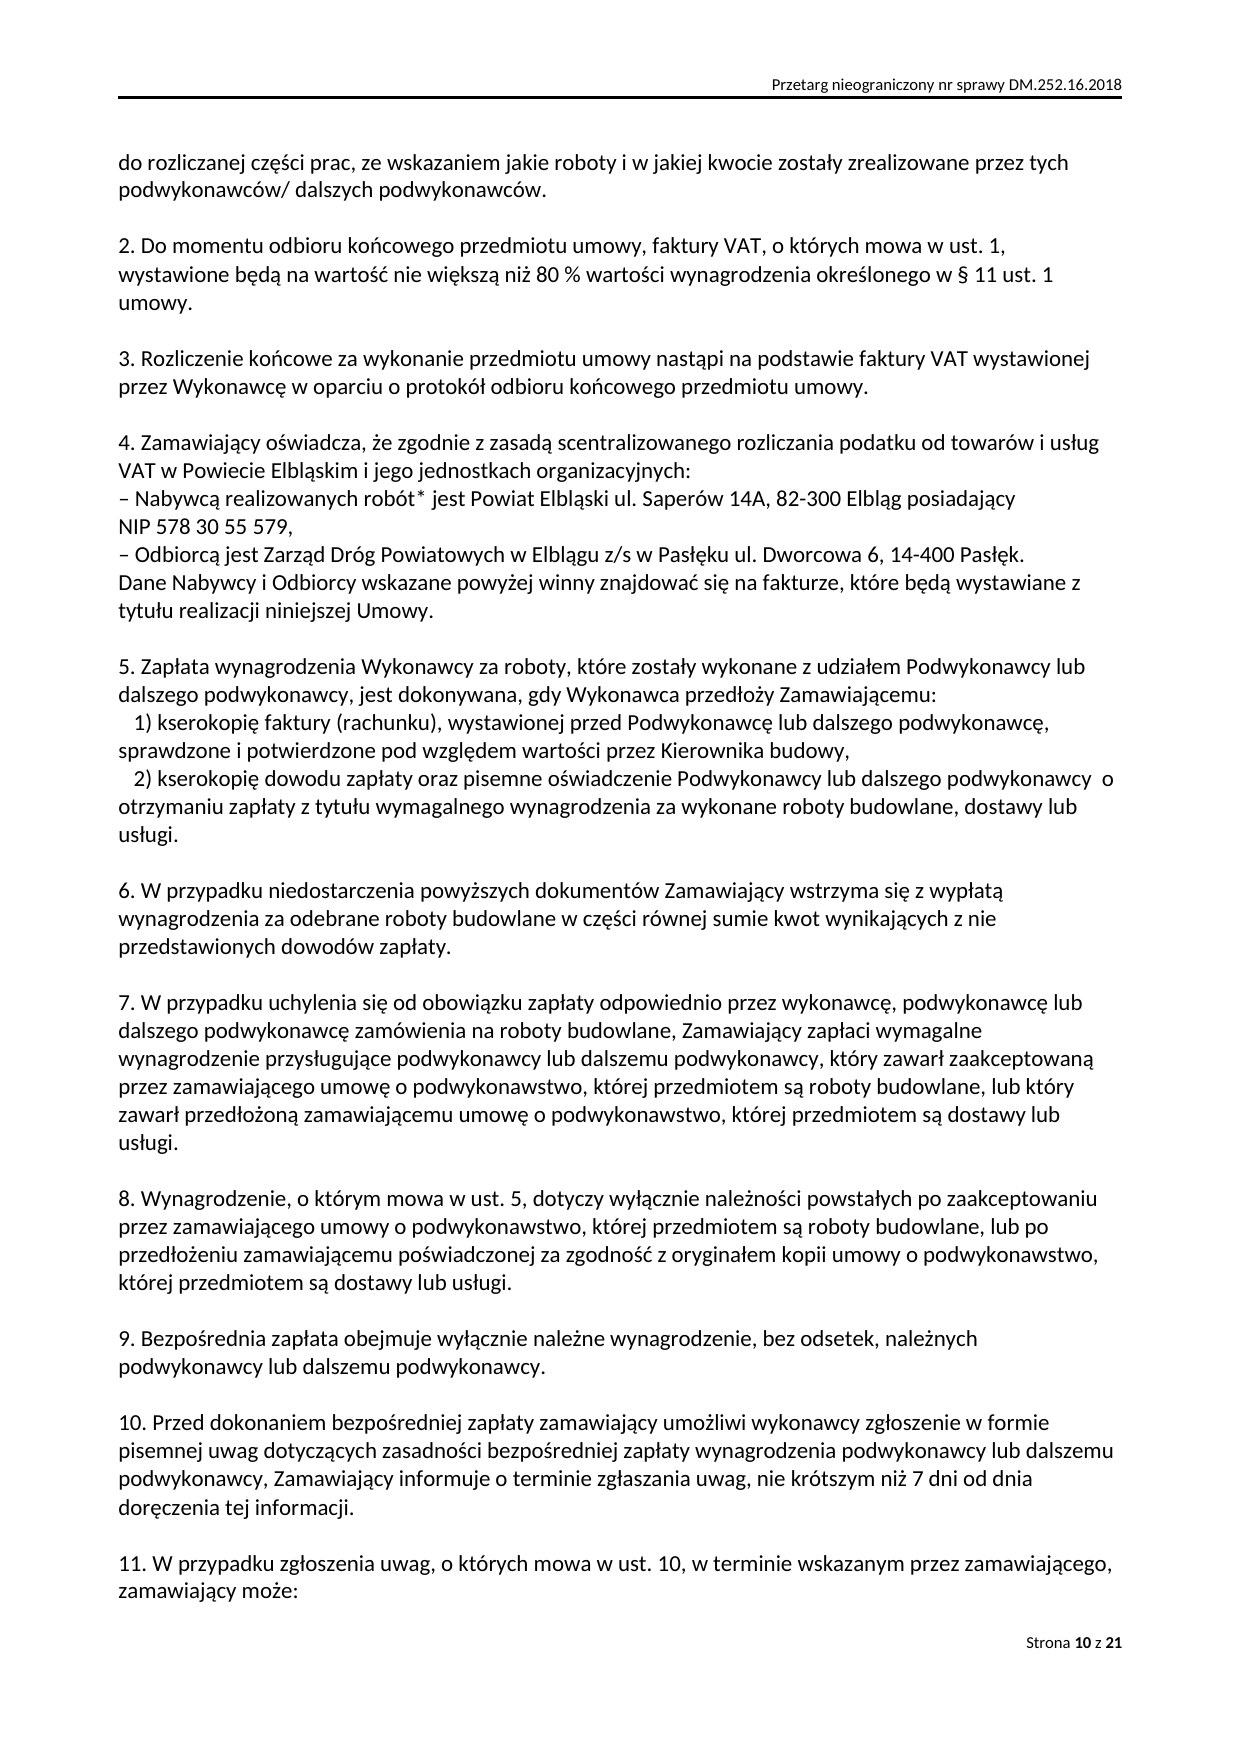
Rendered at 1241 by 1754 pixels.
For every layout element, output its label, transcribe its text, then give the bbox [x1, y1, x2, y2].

text 3. Rozliczenie końcowe za wykonanie przedmiotu umowy nastąpi na podstawie faktury VAT wystawionej przez Wykonawcę w oparciu o protokół odbioru końcowego przedmiotu umowy. [118, 344, 1122, 400]
text 7. W przypadku uchylenia się od obowiązku zapłaty odpowiednio przez wykonawcę, podwykonawcę lub dalszego podwykonawcę zamówienia na roboty budowlane, Zamawiający zapłaci wymagalne wynagrodzenie przysługujące podwykonawcy lub dalszemu podwykonawcy, który zawarł zaakceptowaną przez zamawiającego umowę o podwykonawstwo, której przedmiotem są roboty budowlane, lub który zawarł przedłożoną zamawiającemu umowę o podwykonawstwo, której przedmiotem są dostawy lub usługi. [118, 988, 1122, 1156]
text do rozliczanej części prac, ze wskazaniem jakie roboty i w jakiej kwocie zostały zrealizowane przez tych podwykonawców/ dalszych podwykonawców. [118, 148, 1122, 204]
text NIP 578 30 55 579, [118, 512, 1122, 540]
text 1) kserokopię faktury (rachunku), wystawionej przed Podwykonawcę lub dalszego podwykonawcę, sprawdzone i potwierdzone pod względem wartości przez Kierownika budowy, [118, 708, 1122, 764]
text 2. Do momentu odbioru końcowego przedmiotu umowy, faktury VAT, o których mowa w ust. 1, wystawione będą na wartość nie większą niż 80 % wartości wynagrodzenia określonego w § 11 ust. 1 umowy. [118, 232, 1122, 316]
text 2) kserokopię dowodu zapłaty oraz pisemne oświadczenie Podwykonawcy lub dalszego podwykonawcy o otrzymaniu zapłaty z tytułu wymagalnego wynagrodzenia za wykonane roboty budowlane, dostawy lub usługi. [118, 764, 1122, 848]
text – Odbiorcą jest Zarząd Dróg Powiatowych w Elblągu z/s w Pasłęku ul. Dworcowa 6, 14-400 Pasłęk. [118, 540, 1122, 568]
text Dane Nabywcy i Odbiorcy wskazane powyżej winny znajdować się na fakturze, które będą wystawiane z tytułu realizacji niniejszej Umowy. [118, 568, 1122, 624]
text 11. W przypadku zgłoszenia uwag, o których mowa w ust. 10, w terminie wskazanym przez zamawiającego, zamawiający może: [118, 1549, 1122, 1605]
text 6. W przypadku niedostarczenia powyższych dokumentów Zamawiający wstrzyma się z wypłatą wynagrodzenia za odebrane roboty budowlane w części równej sumie kwot wynikających z nie przedstawionych dowodów zapłaty. [118, 876, 1122, 960]
text 9. Bezpośrednia zapłata obejmuje wyłącznie należne wynagrodzenie, bez odsetek, należnych podwykonawcy lub dalszemu podwykonawcy. [118, 1324, 1122, 1381]
text – Nabywcą realizowanych robót* jest Powiat Elbląski ul. Saperów 14A, 82-300 Elbląg posiadający [118, 484, 1122, 512]
text 10. Przed dokonaniem bezpośredniej zapłaty zamawiający umożliwi wykonawcy zgłoszenie w formie pisemnej uwag dotyczących zasadności bezpośredniej zapłaty wynagrodzenia podwykonawcy lub dalszemu podwykonawcy, Zamawiający informuje o terminie zgłaszania uwag, nie krótszym niż 7 dni od dnia doręczenia tej informacji. [118, 1408, 1122, 1521]
text 4. Zamawiający oświadcza, że zgodnie z zasadą scentralizowanego rozliczania podatku od towarów i usług VAT w Powiecie Elbląskim i jego jednostkach organizacyjnych: [118, 428, 1122, 484]
text 8. Wynagrodzenie, o którym mowa w ust. 5, dotyczy wyłącznie należności powstałych po zaakceptowaniu przez zamawiającego umowy o podwykonawstwo, której przedmiotem są roboty budowlane, lub po przedłożeniu zamawiającemu poświadczonej za zgodność z oryginałem kopii umowy o podwykonawstwo, której przedmiotem są dostawy lub usługi. [118, 1184, 1122, 1296]
text 5. Zapłata wynagrodzenia Wykonawcy za roboty, które zostały wykonane z udziałem Podwykonawcy lub dalszego podwykonawcy, jest dokonywana, gdy Wykonawca przedłoży Zamawiającemu: [118, 652, 1122, 708]
